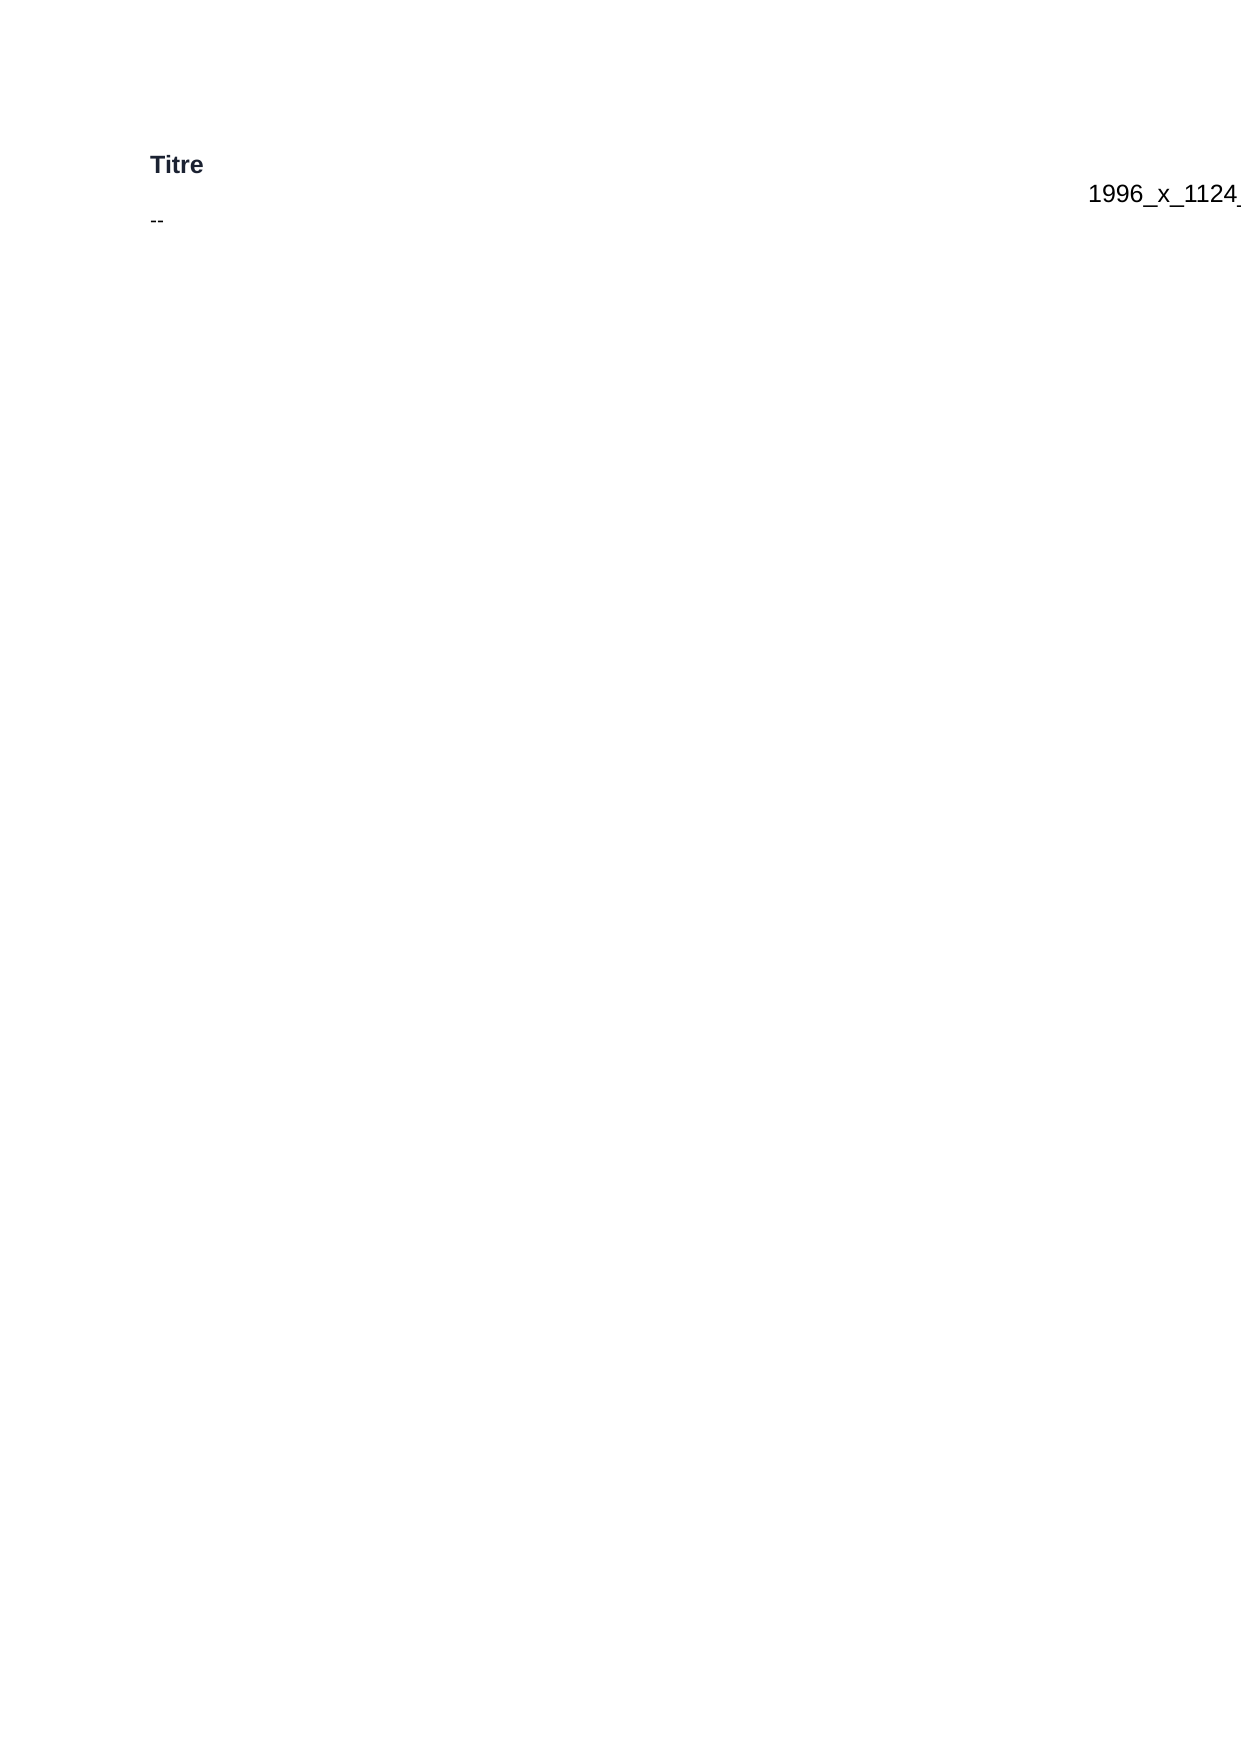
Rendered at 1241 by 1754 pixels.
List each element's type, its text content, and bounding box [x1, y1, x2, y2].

text Titre [150, 150, 1090, 179]
text -- [150, 207, 1090, 231]
text 1996_x_1124_1-2.JPG [1088, 179, 1240, 207]
